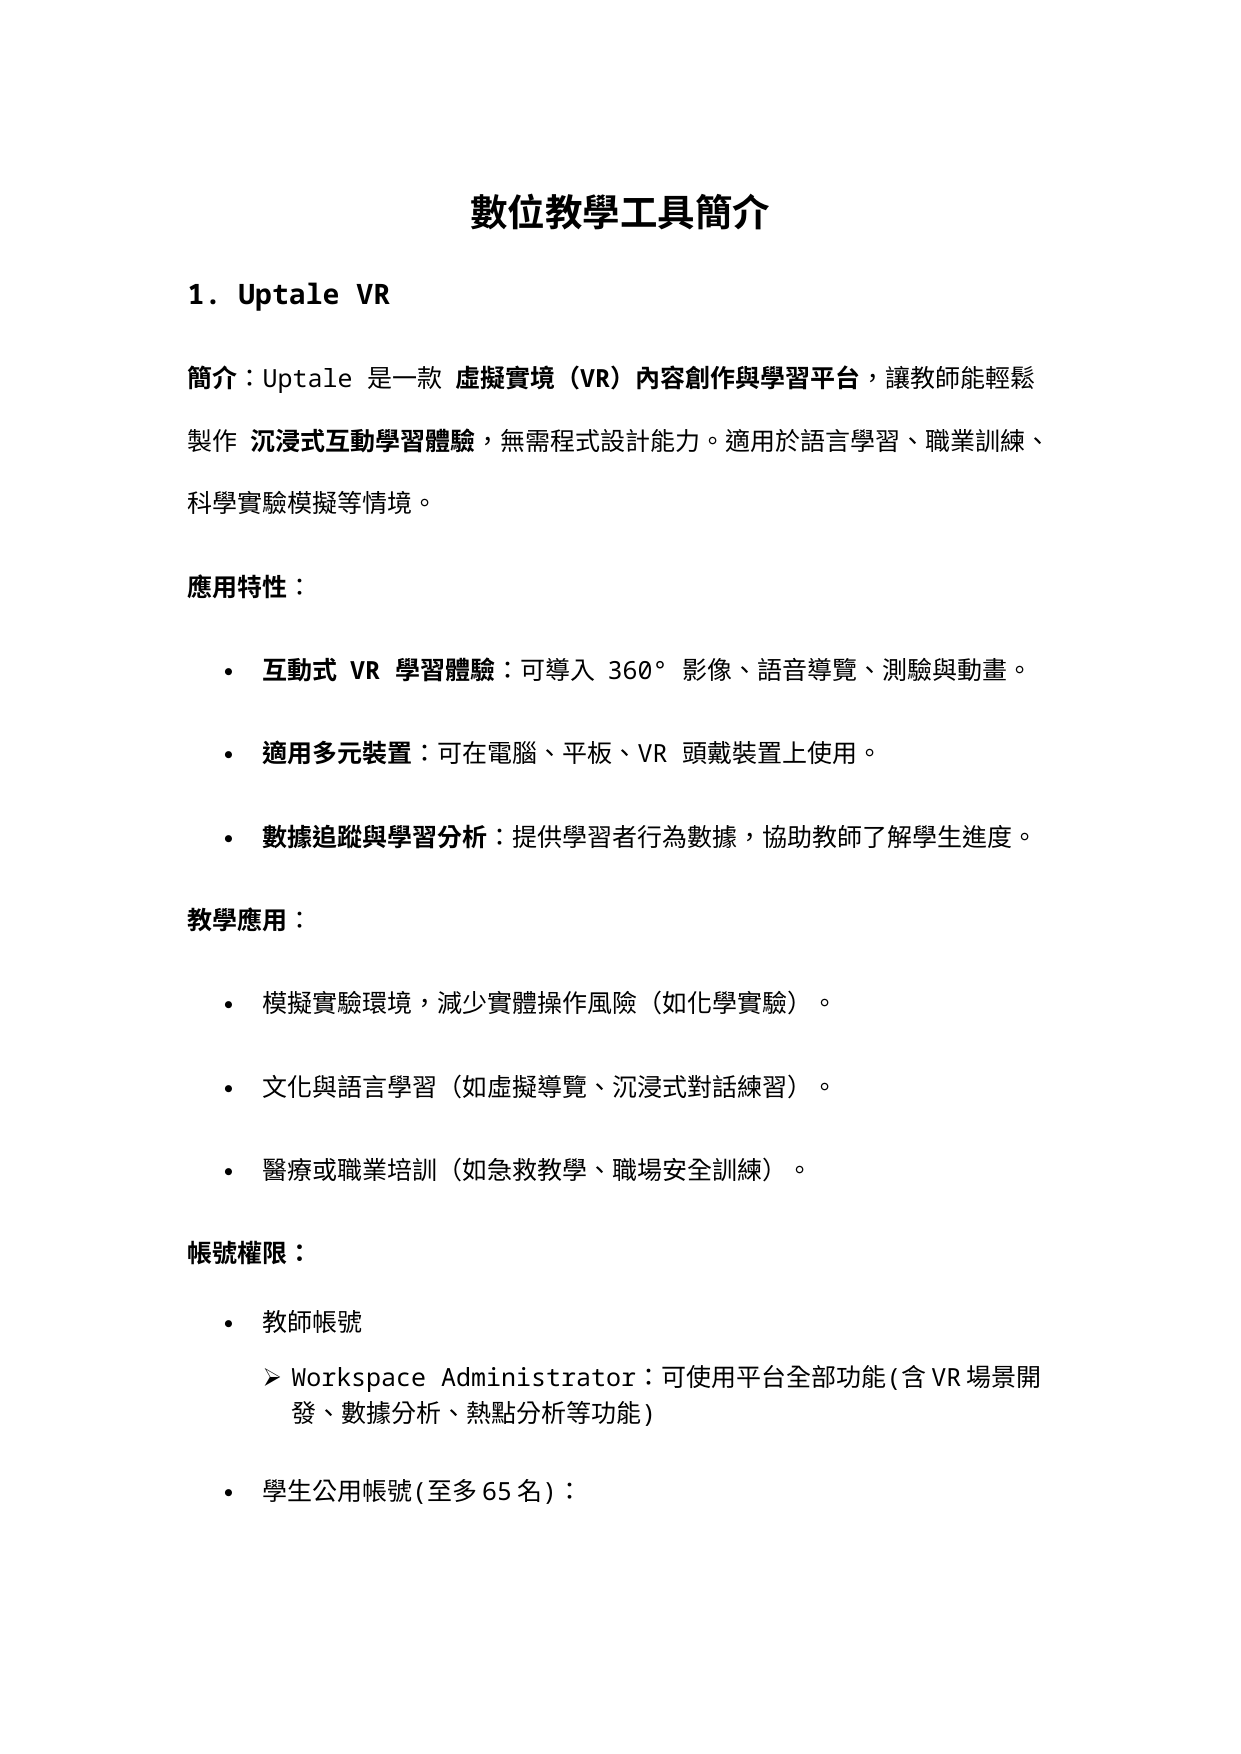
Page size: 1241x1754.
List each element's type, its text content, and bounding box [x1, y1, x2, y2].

text 應用特性： [187, 544, 1053, 606]
text 帳號權限： [187, 1210, 1053, 1273]
text 簡介：Uptale 是一款 虛擬實境（VR）內容創作與學習平台，讓教師能輕鬆製作 沉浸式互動學習體驗，無需程式設計能力。適用於語言學習、職業訓練、科學實驗模擬等情境。 [187, 335, 1053, 523]
list 數據追蹤與學習分析：提供學習者行為數據，協助教師了解學生進度。 [225, 794, 1053, 856]
subtitle 數位教學工具簡介 [187, 169, 1053, 231]
list 醫療或職業培訓（如急救教學、職場安全訓練）。 [225, 1127, 1053, 1189]
text 教學應用： [187, 877, 1053, 939]
list 互動式 VR 學習體驗：可導入 360° 影像、語音導覽、測驗與動畫。 [225, 627, 1053, 689]
list 適用多元裝置：可在電腦、平板、VR 頭戴裝置上使用。 [225, 710, 1053, 773]
list 模擬實驗環境，減少實體操作風險（如化學實驗）。 [225, 960, 1053, 1023]
list Workspace Administrator：可使用平台全部功能(含VR場景開發、數據分析、熱點分析等功能) [262, 1357, 1053, 1429]
list 文化與語言學習（如虛擬導覽、沉浸式對話練習）。 [225, 1044, 1053, 1106]
list 教師帳號 [225, 1302, 1053, 1338]
list 學生公用帳號(至多65名)： [225, 1448, 1053, 1511]
subtitle 1. Uptale VR [187, 252, 1053, 314]
